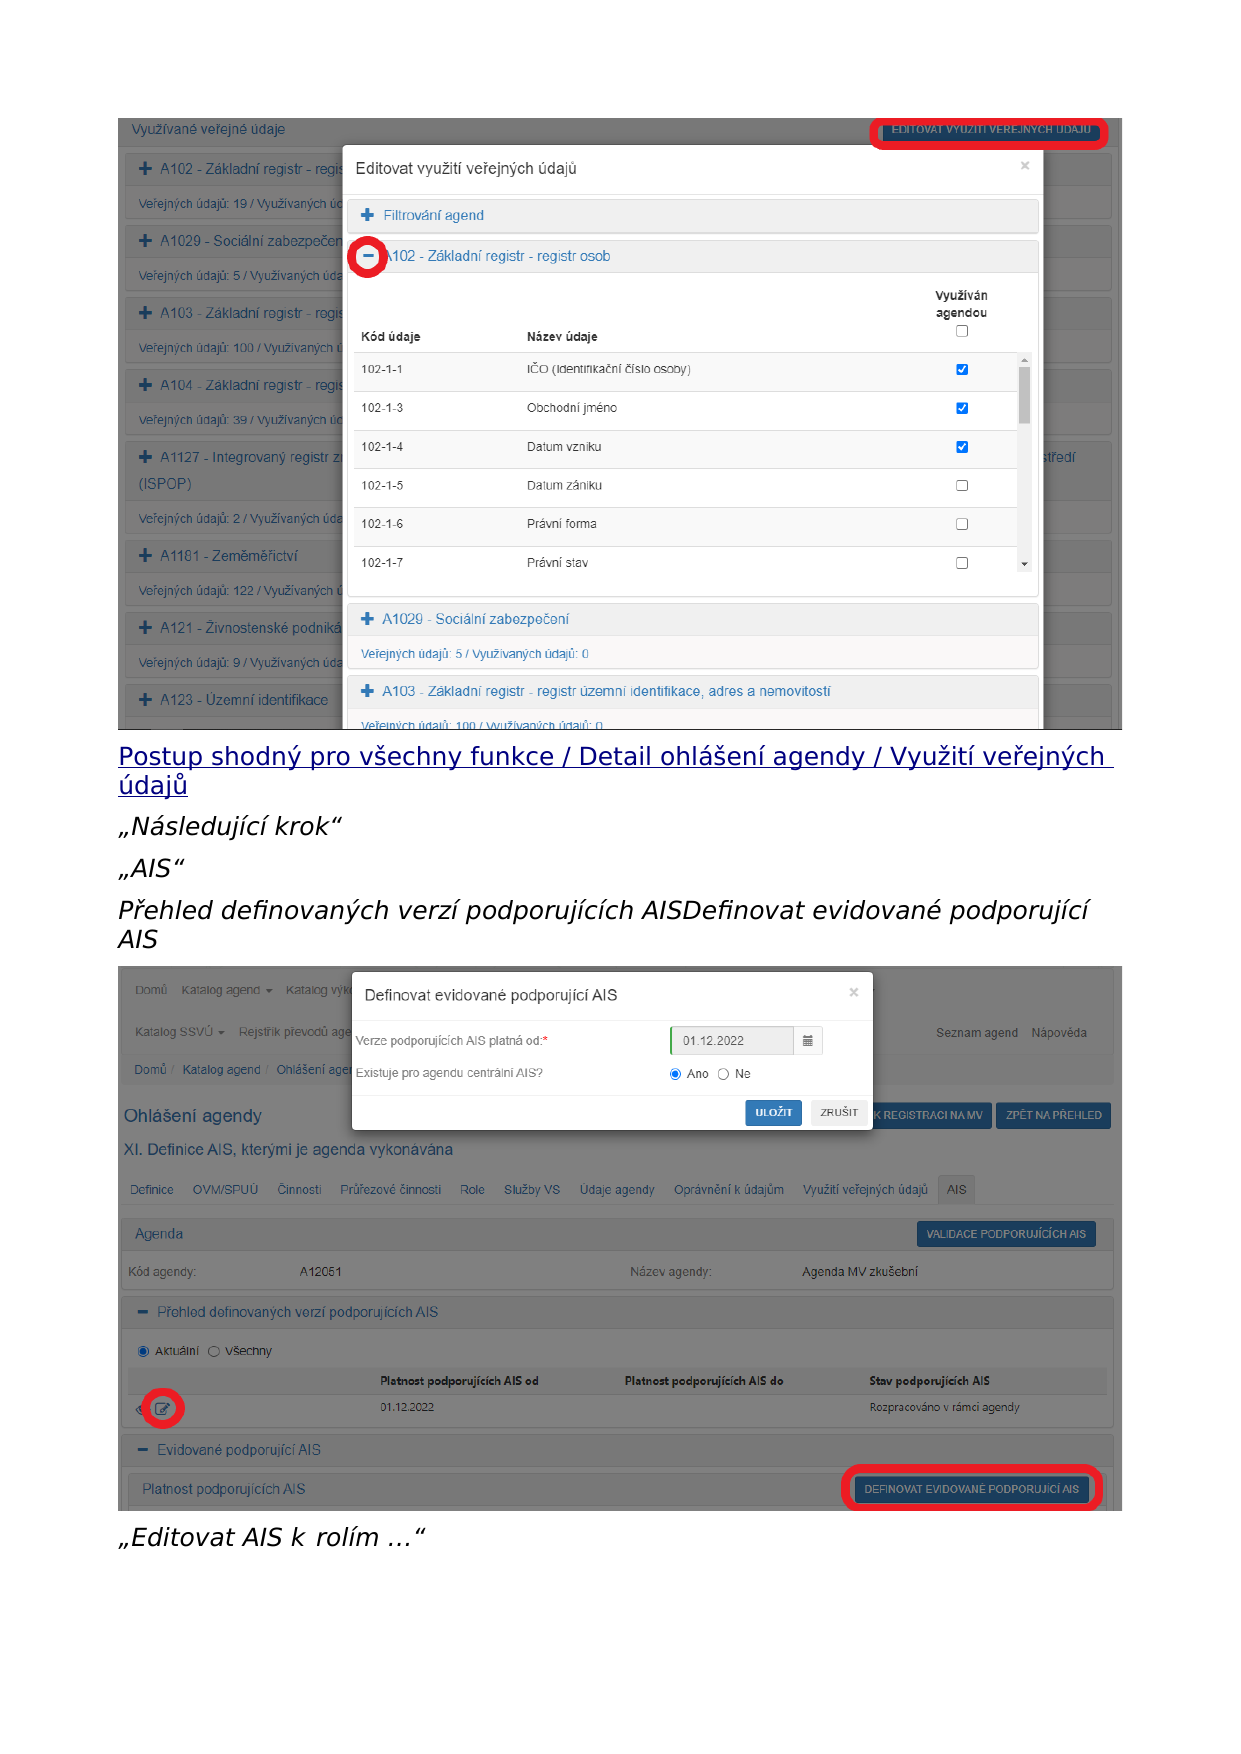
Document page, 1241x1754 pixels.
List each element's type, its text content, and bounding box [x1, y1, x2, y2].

picture [118, 966, 1123, 1511]
text Postup shodný pro všechny funkce / Detail ohlášení agendy / Využití veřejných údajů [118, 742, 1122, 800]
text „AIS“ [118, 854, 1122, 883]
text „Následující krok“ [118, 812, 1122, 842]
text Přehled definovaných verzí podporujících AISDefinovat evidované podporující AIS [118, 896, 1122, 954]
text „Editovat AIS k rolím …“ [118, 1523, 1122, 1552]
picture [118, 118, 1123, 730]
